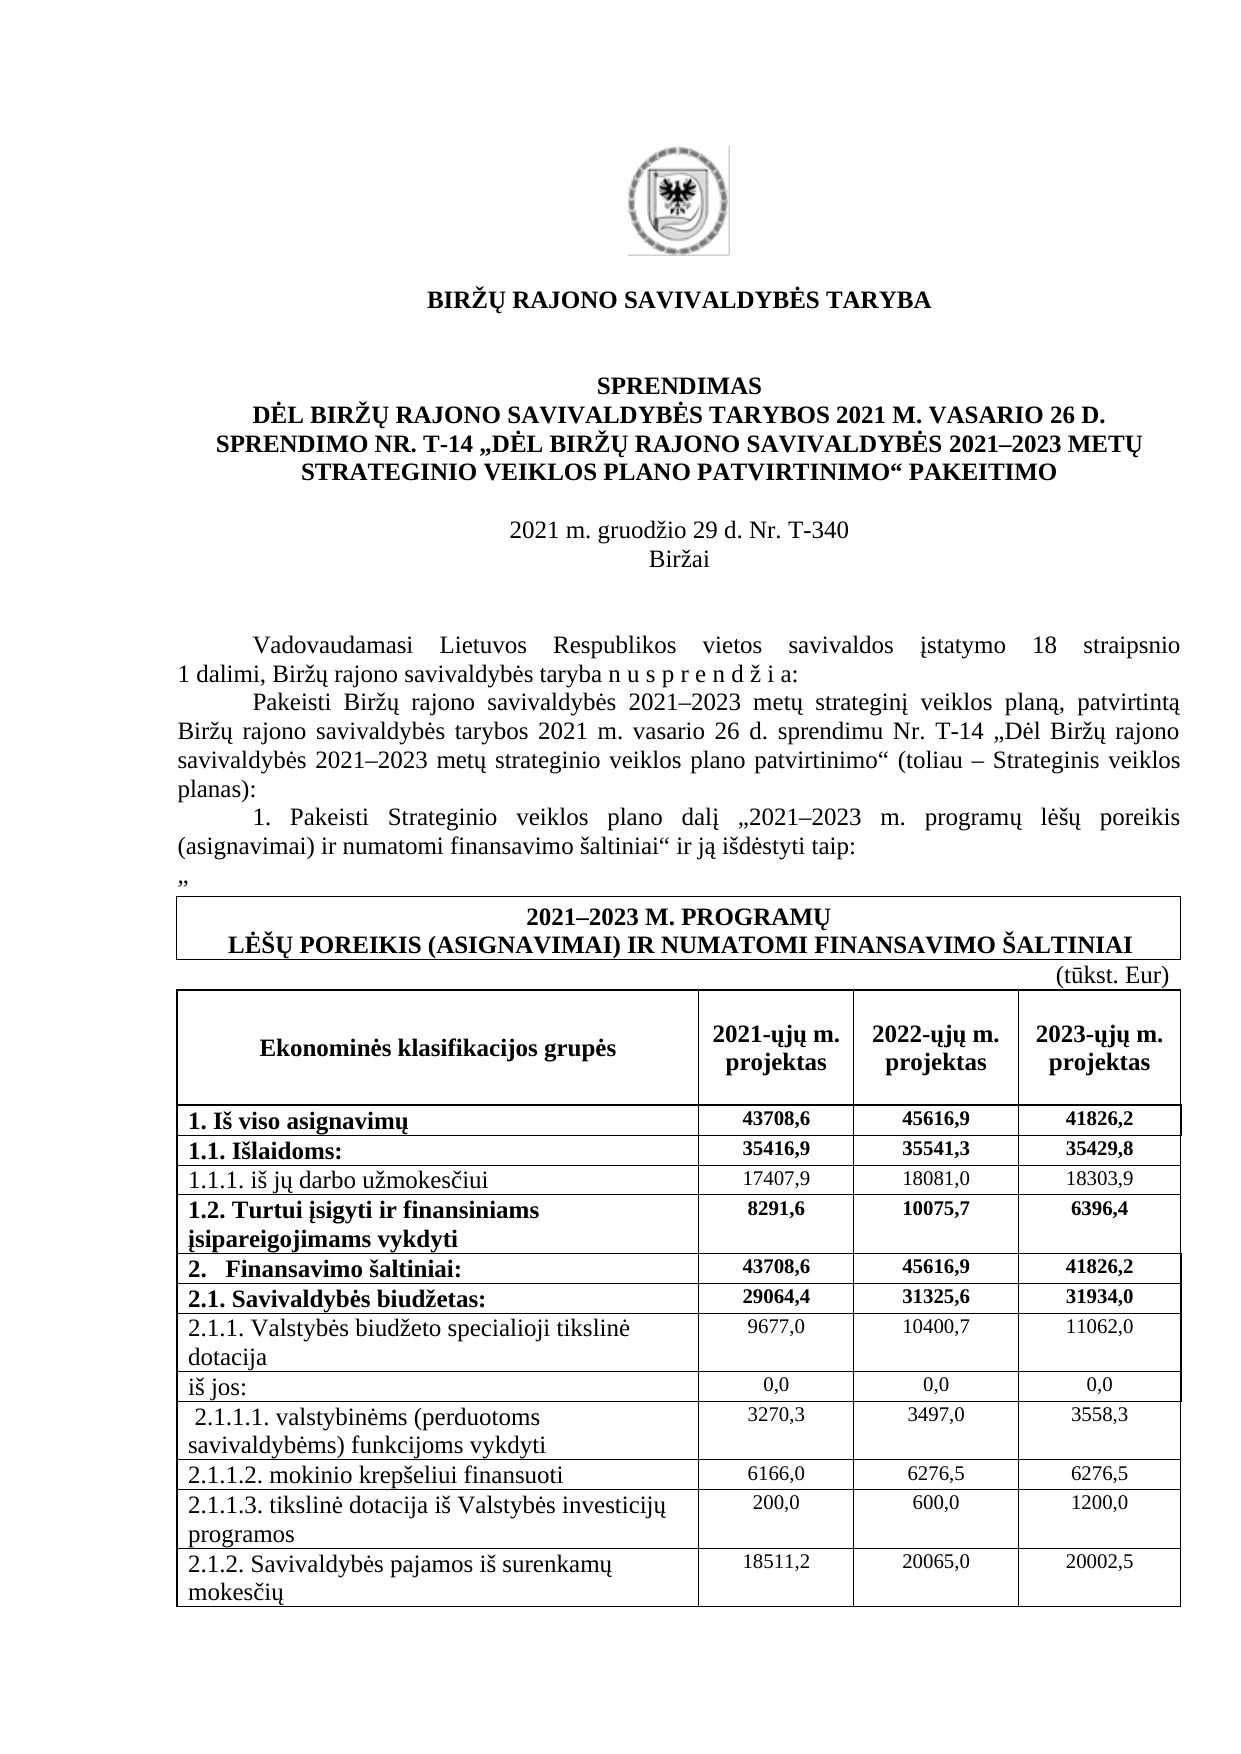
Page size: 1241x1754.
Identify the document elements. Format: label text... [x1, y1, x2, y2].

text 1. Pakeisti Strateginio veiklos plano dalį „2021–2023 m. programų lėšų poreikis (asignavimai) ir numatomi finansavimo šaltiniai“ ir ją išdėstyti taip: [177, 802, 1181, 860]
table_cell 2.1.1.3. tikslinė dotacija iš Valstybės investicijų programos [178, 1490, 698, 1548]
table_cell 41826,2 [1019, 1106, 1180, 1135]
table_cell 10075,7 [854, 1195, 1018, 1253]
table_cell LĖŠŲ POREIKIS (ASIGNAVIMAI) IR NUMATOMI FINANSAVIMO ŠALTINIAI [177, 930, 1180, 959]
table_cell 35416,9 [699, 1136, 853, 1164]
subtitle SPRENDIMAS [177, 371, 1181, 400]
table_cell 10400,7 [854, 1314, 1018, 1371]
table_cell 1200,0 [1019, 1490, 1180, 1548]
table_cell 3497,0 [854, 1402, 1018, 1459]
table_cell 1. Iš viso asignavimų [178, 1106, 698, 1135]
table_cell 1.2. Turtui įsigyti ir finansiniams įsipareigojimams vykdyti [178, 1195, 698, 1253]
table_cell Ekonominės klasifikacijos grupės [178, 991, 698, 1104]
table_cell 0,0 [699, 1372, 853, 1401]
table_header 2021–2023 M. PROGRAMŲ [177, 897, 1180, 930]
table_cell 35429,8 [1019, 1136, 1180, 1164]
table_cell 18081,0 [854, 1166, 1018, 1194]
table_cell 2.1.1.1. valstybinėms (perduotoms savivaldybėms) funkcijoms vykdyti [178, 1402, 698, 1459]
table_cell iš jos: [178, 1372, 698, 1401]
table_cell 31934,0 [1019, 1284, 1180, 1312]
table_cell 43708,6 [699, 1106, 853, 1135]
table_cell 9677,0 [699, 1314, 853, 1371]
table_cell 3558,3 [1019, 1402, 1180, 1459]
table_cell 6166,0 [699, 1460, 853, 1489]
table_cell 35541,3 [854, 1136, 1018, 1164]
subtitle 2021 m. gruodžio 29 d. Nr. T-340 [177, 515, 1181, 544]
table_cell 17407,9 [699, 1166, 853, 1194]
table_cell 0,0 [1019, 1372, 1180, 1401]
table_cell 2. Finansavimo šaltiniai: [178, 1254, 698, 1283]
table_cell 2.1. Savivaldybės biudžetas: [178, 1284, 698, 1312]
table_cell 2.1.2. Savivaldybės pajamos iš surenkamų mokesčių [178, 1549, 698, 1606]
subtitle „ [177, 860, 1181, 889]
table_cell 31325,6 [854, 1284, 1018, 1312]
table_cell 18303,9 [1019, 1166, 1180, 1194]
table_cell 11062,0 [1019, 1314, 1180, 1371]
table_cell 41826,2 [1019, 1254, 1180, 1283]
table_cell 1.1. Išlaidoms: [178, 1136, 698, 1164]
table_cell 0,0 [854, 1372, 1018, 1401]
table_cell 2022-ųjų m. projektas [854, 991, 1018, 1104]
table_cell 6276,5 [854, 1460, 1018, 1489]
table_cell 2.1.1.2. mokinio krepšeliui finansuoti [178, 1460, 698, 1489]
table_cell 29064,4 [699, 1284, 853, 1312]
table_cell 20065,0 [854, 1549, 1018, 1606]
text Vadovaudamasi Lietuvos Respublikos vietos savivaldos įstatymo 18 straipsnio 1 dalimi, Biržų rajono savivaldybės taryba n u s p r e n d ž i a: [177, 630, 1181, 687]
table_cell 2.1.1. Valstybės biudžeto specialioji tikslinė dotacija [178, 1314, 698, 1371]
table_cell 3270,3 [699, 1402, 853, 1459]
table_cell 1.1.1. iš jų darbo užmokesčiui [178, 1166, 698, 1194]
table_cell 45616,9 [854, 1106, 1018, 1135]
table_cell 6276,5 [1019, 1460, 1180, 1489]
subtitle BIRŽŲ RAJONO SAVIVALDYBĖS TARYBA [177, 285, 1181, 314]
table_cell (tūkst. Eur) [177, 960, 1181, 989]
table_cell 600,0 [854, 1490, 1018, 1548]
table_cell 200,0 [699, 1490, 853, 1548]
table_cell 6396,4 [1019, 1195, 1180, 1253]
table_cell 2023-ųjų m. projektas [1019, 991, 1180, 1104]
subtitle DĖL BIRŽŲ RAJONO SAVIVALDYBĖS TARYBOS 2021 M. VASARIO 26 D. SPRENDIMO NR. T-14 „DĖL BIRŽŲ RAJONO SAVIVALDYBĖS 2021–2023 METŲ STRATEGINIO VEIKLOS PLANO PATVIRTINIMO“ PAKEITIMO [177, 400, 1181, 486]
table_cell 2021-ųjų m. projektas [699, 991, 853, 1104]
text Pakeisti Biržų rajono savivaldybės 2021–2023 metų strateginį veiklos planą, patvirtintą Biržų rajono savivaldybės tarybos 2021 m. vasario 26 d. sprendimu Nr. T-14 „Dėl Biržų rajono savivaldybės 2021–2023 metų strateginio veiklos plano patvirtinimo“ (toliau – Strateginis veiklos planas): [177, 687, 1181, 802]
table_cell 45616,9 [854, 1254, 1018, 1283]
table_cell 8291,6 [699, 1195, 853, 1253]
subtitle Biržai [177, 544, 1181, 572]
table_cell 18511,2 [699, 1549, 853, 1606]
table_cell 43708,6 [699, 1254, 853, 1283]
table_cell 20002,5 [1019, 1549, 1180, 1606]
